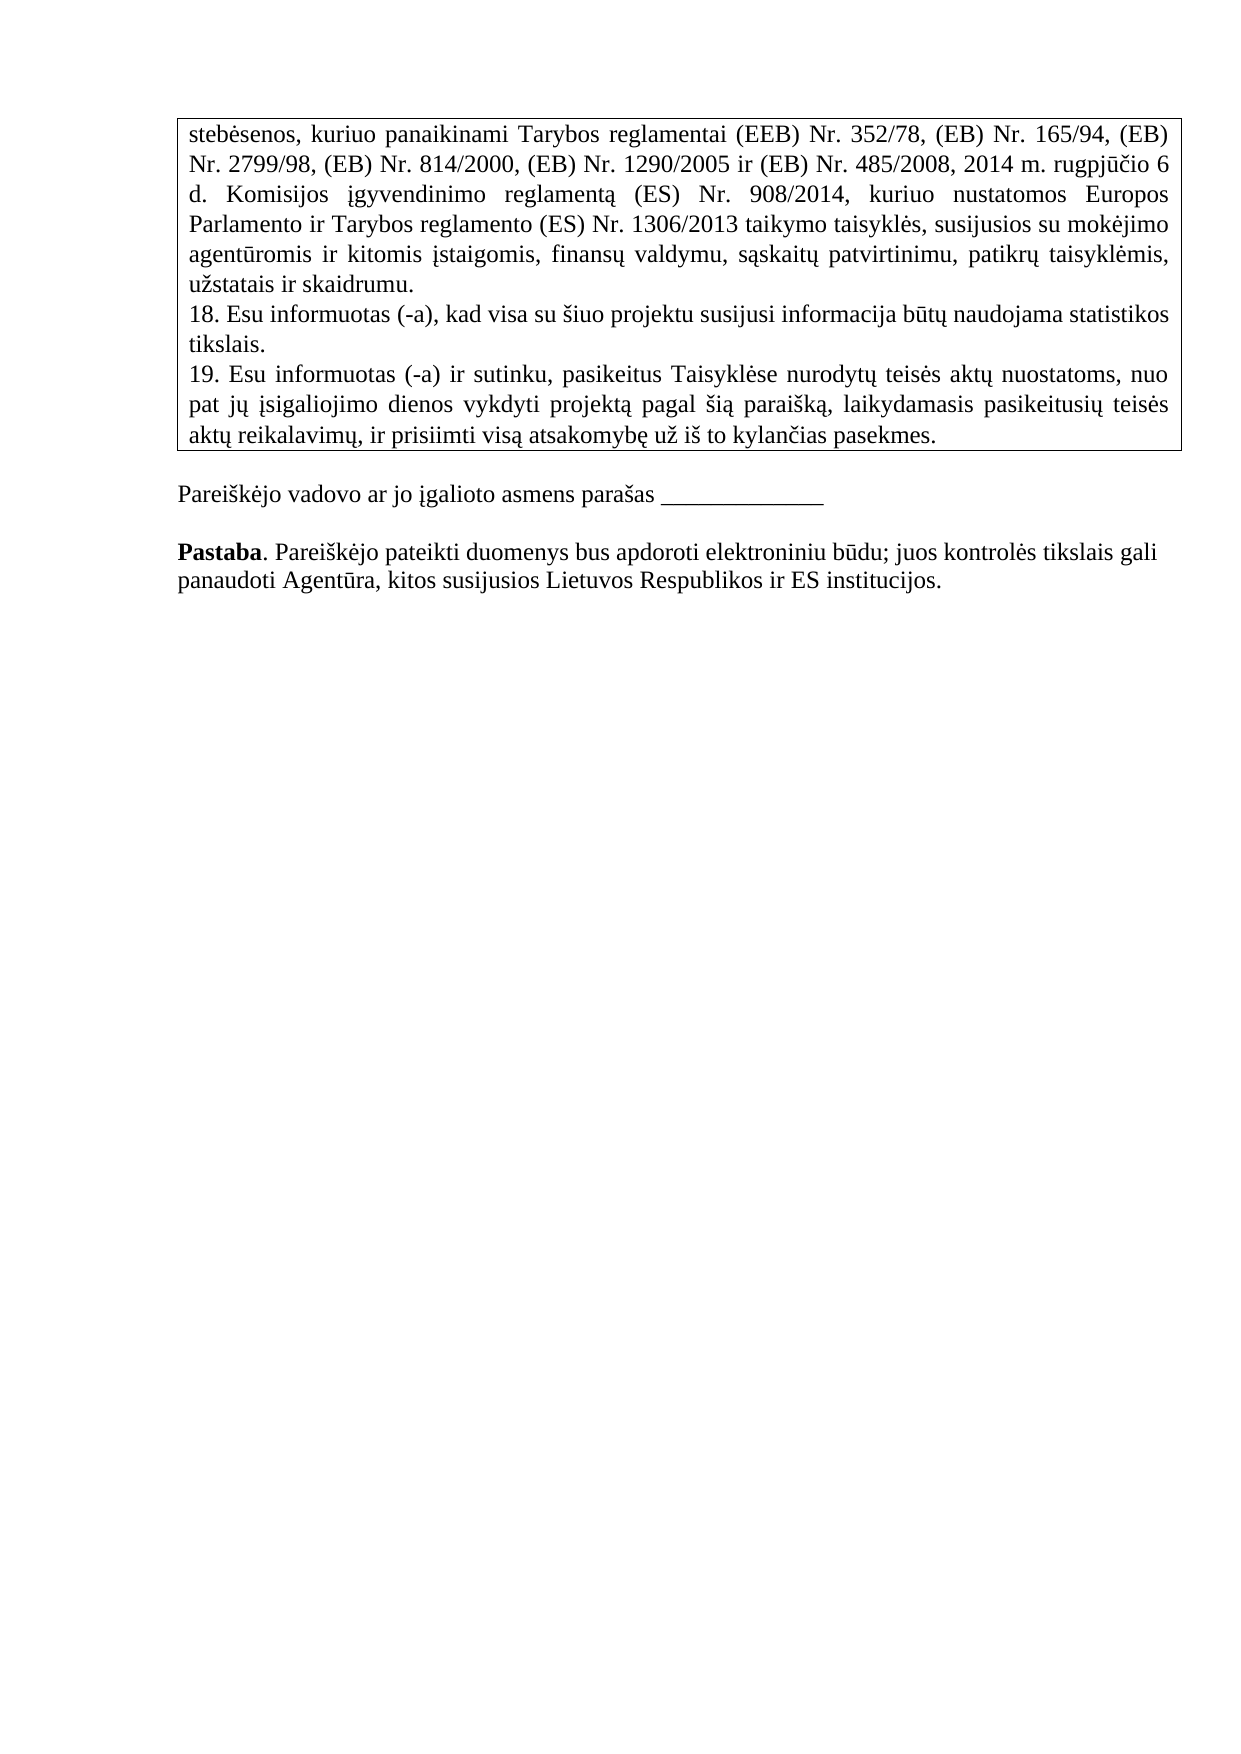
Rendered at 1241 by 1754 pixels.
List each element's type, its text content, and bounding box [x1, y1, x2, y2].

text Pareiškėjo vadovo ar jo įgalioto asmens parašas _____________ [177, 479, 1181, 508]
table_header stebėsenos, kuriuo panaikinami Tarybos reglamentai (EEB) Nr. 352/78, (EB) Nr. 165/94, (EB) Nr. 2799/98, (EB) Nr. 814/2000, (EB) Nr. 1290/2005 ir (EB) Nr. 485/2008, 2014 m. rugpjūčio 6 d. Komisijos įgyvendinimo reglamentą (ES) Nr. 908/2014, kuriuo nustatomos Europos Parlamento ir Tarybos reglamento (ES) Nr. 1306/2013 taikymo taisyklės, susijusios su mokėjimo agentūromis ir kitomis įstaigomis, finansų valdymu, sąskaitų patvirtinimu, patikrų taisyklėmis, užstatais ir skaidrumu. 18. Esu informuotas (-a), kad visa su šiuo projektu susijusi informacija būtų naudojama statistikos tikslais. 19. Esu informuotas (-a) ir sutinku, pasikeitus Taisyklėse nurodytų teisės aktų nuostatoms, nuo pat jų įsigaliojimo dienos vykdyti projektą pagal šią paraišką, laikydamasis pasikeitusių teisės aktų reikalavimų, ir prisiimti visą atsakomybę už iš to kylančias pasekmes. [178, 119, 1181, 450]
text Pastaba. Pareiškėjo pateikti duomenys bus apdoroti elektroniniu būdu; juos kontrolės tikslais gali panaudoti Agentūra, kitos susijusios Lietuvos Respublikos ir ES institucijos. [177, 537, 1181, 594]
